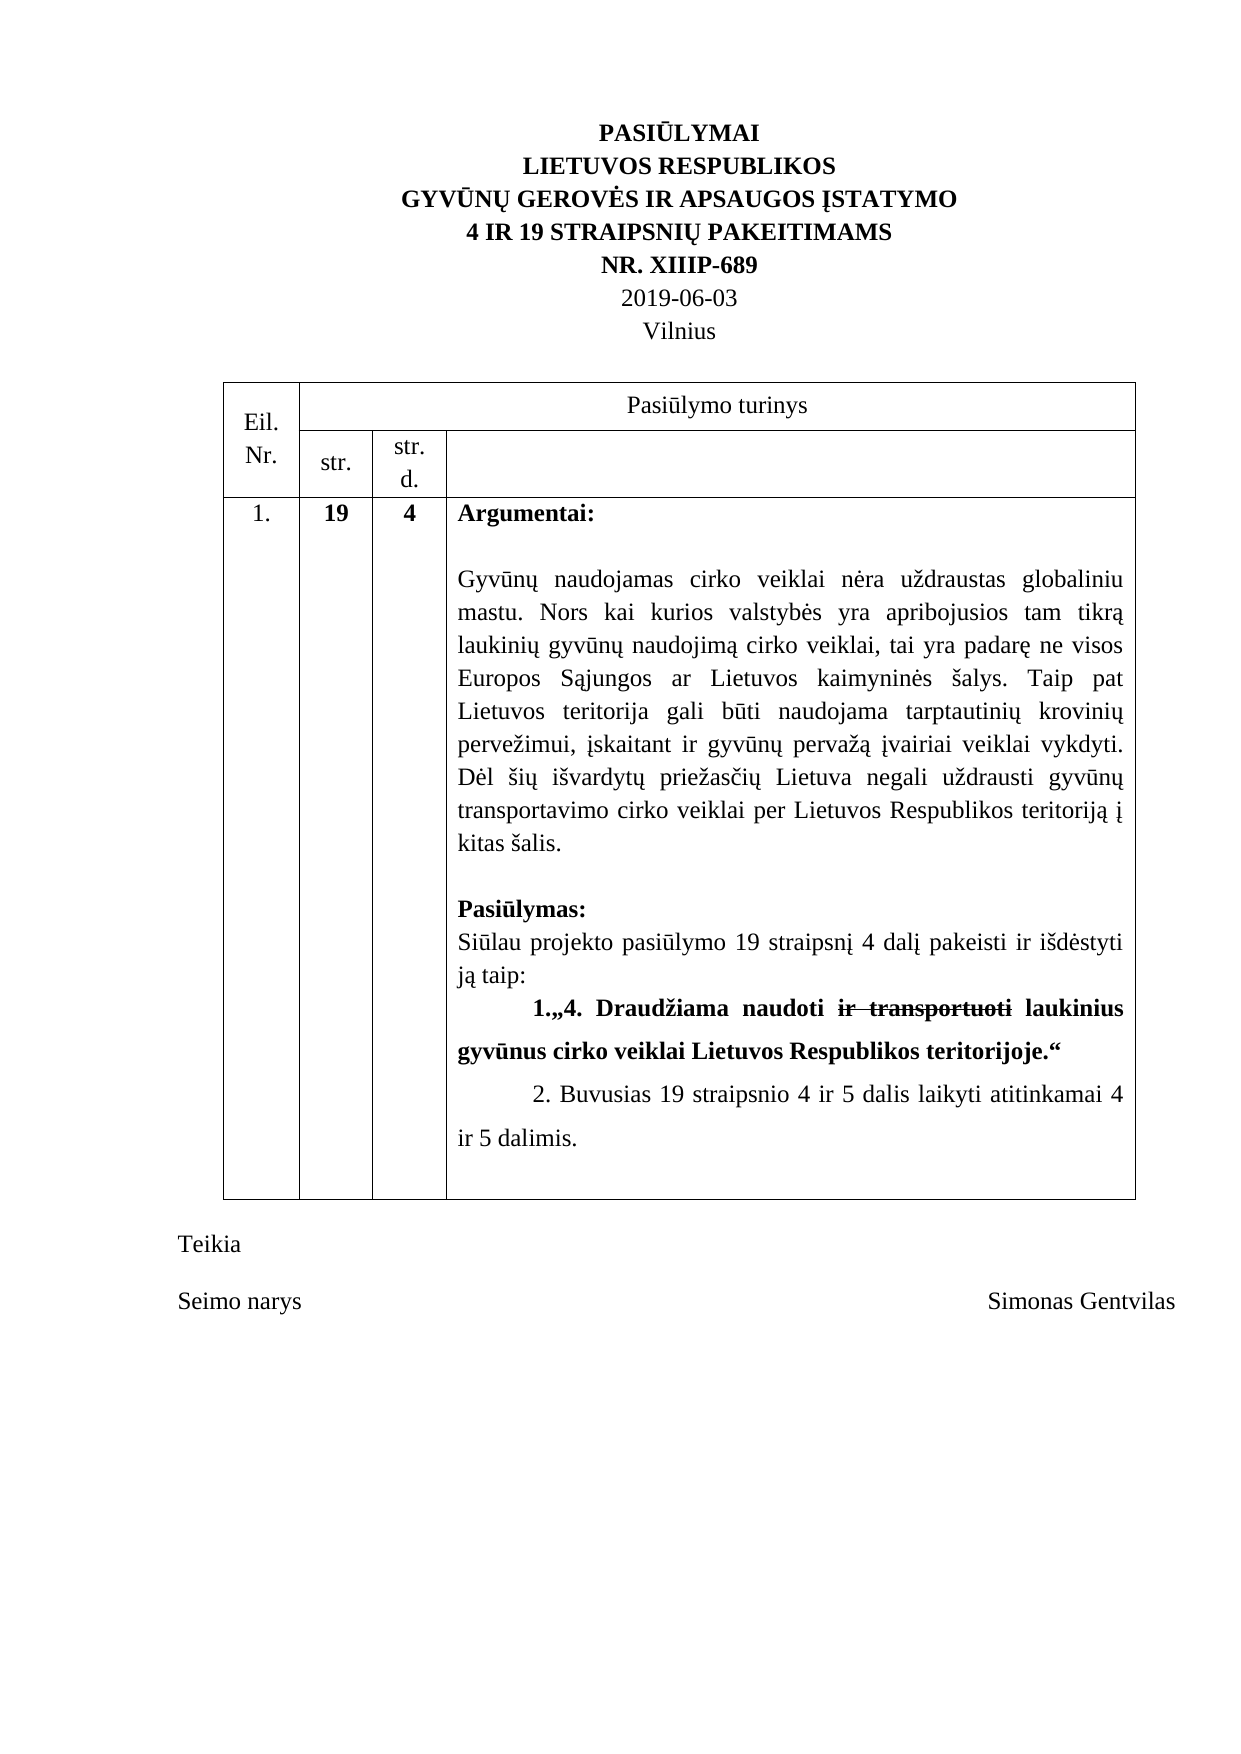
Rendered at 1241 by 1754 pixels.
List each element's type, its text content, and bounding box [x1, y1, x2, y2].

table_header Pasiūlymo turinys [300, 383, 1135, 430]
table_cell 19 [300, 498, 372, 1199]
table_cell str. [300, 431, 372, 497]
table_cell 1. [224, 498, 299, 1199]
text GYVŪNŲ GEROVĖS IR APSAUGOS ĮSTATYMO [177, 184, 1181, 213]
text LIETUVOS RESPUBLIKOS [177, 151, 1181, 180]
text Vilnius [177, 316, 1181, 345]
table_cell str. d. [373, 431, 446, 497]
text PASIŪLYMAI [177, 118, 1181, 147]
text NR. XIIIP-689 [177, 250, 1181, 279]
table_cell Argumentai: Gyvūnų naudojamas cirko veiklai nėra uždraustas globaliniu mastu. Nors kai kurios valstybės yra apribojusios tam tikrą laukinių gyvūnų naudojimą cirko veiklai, tai yra padarę ne visos Europos Sąjungos ar Lietuvos kaimyninės šalys. Taip pat Lietuvos teritorija gali būti naudojama tarptautinių krovinių pervežimui, įskaitant ir gyvūnų pervažą įvairiai veiklai vykdyti. Dėl šių išvardytų priežasčių Lietuva negali uždrausti gyvūnų transportavimo cirko veiklai per Lietuvos Respublikos teritoriją į kitas šalis. Pasiūlymas: Siūlau projekto pasiūlymo 19 straipsnį 4 dalį pakeisti ir išdėstyti ją taip: 1.„4. Draudžiama naudoti ir transportuoti laukinius gyvūnus cirko veiklai Lietuvos Respublikos teritorijoje.“ 2. Buvusias 19 straipsnio 4 ir 5 dalis laikyti atitinkamai 4 ir 5 dalimis. [447, 498, 1135, 1199]
table_cell 4 [373, 498, 446, 1199]
text Teikia [177, 1229, 1181, 1257]
table_header Eil. Nr. [224, 383, 299, 497]
table_cell [447, 431, 1135, 497]
text 4 IR 19 STRAIPSNIŲ PAKEITIMAMS [177, 217, 1181, 246]
text Seimo narys Simonas Gentvilas [177, 1286, 1181, 1315]
text 2019-06-03 [177, 283, 1181, 312]
